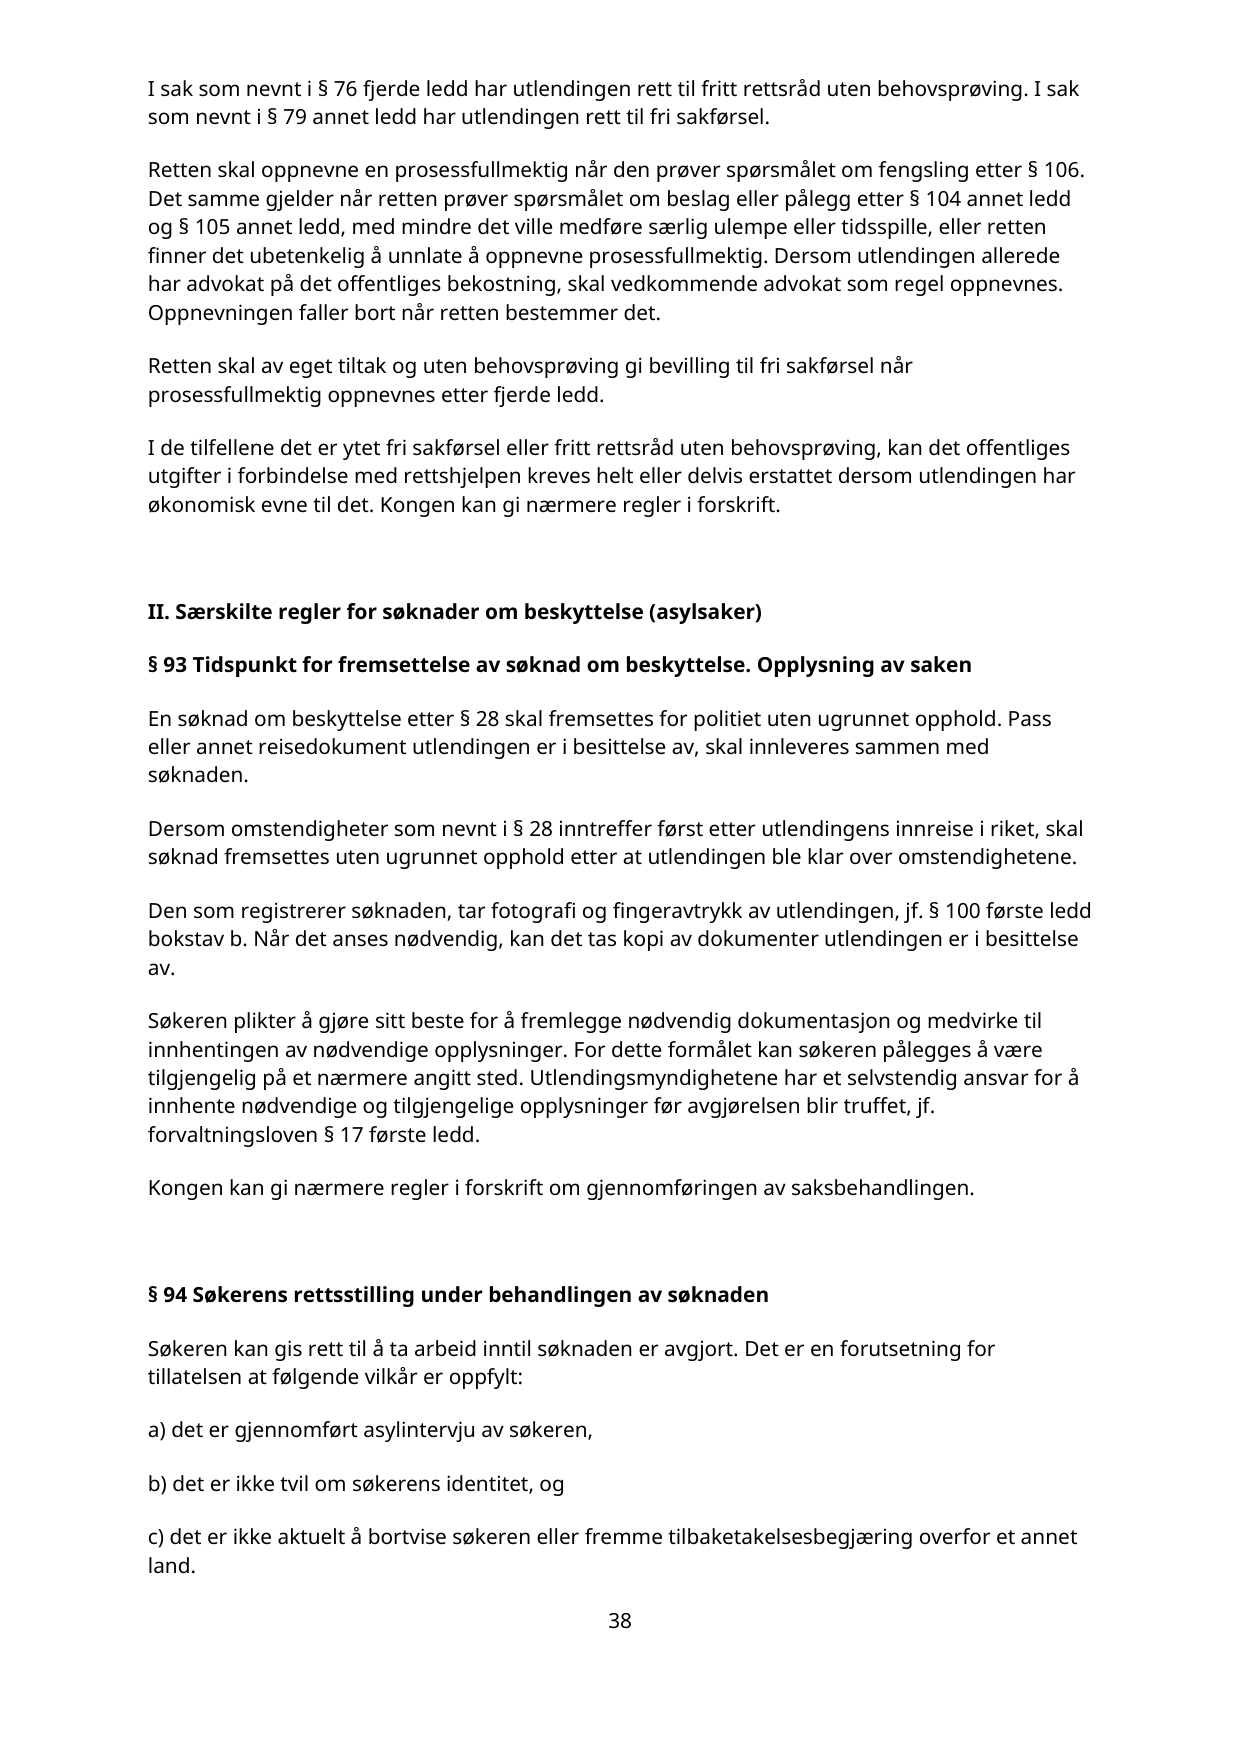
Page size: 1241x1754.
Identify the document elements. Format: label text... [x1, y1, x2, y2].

text b) det er ikke tvil om søkerens identitet, og [148, 1469, 1093, 1497]
text En søknad om beskyttelse etter § 28 skal fremsettes for politiet uten ugrunnet opphold. Pass eller annet reisedokument utlendingen er i besittelse av, skal innleveres sammen med søknaden. [148, 704, 1093, 789]
text Kongen kan gi nærmere regler i forskrift om gjennomføringen av saksbehandlingen. [148, 1173, 1093, 1202]
text § 94 Søkerens rettsstilling under behandlingen av søknaden [148, 1280, 1093, 1309]
text Søkeren kan gis rett til å ta arbeid inntil søknaden er avgjort. Det er en forutsetning for tillatelsen at følgende vilkår er oppfylt: [148, 1334, 1093, 1391]
text I sak som nevnt i § 76 fjerde ledd har utlendingen rett til fritt rettsråd uten behovsprøving. I sak som nevnt i § 79 annet ledd har utlendingen rett til fri sakførsel. [148, 74, 1093, 131]
text § 93 Tidspunkt for fremsettelse av søknad om beskyttelse. Opplysning av saken [148, 650, 1093, 679]
text c) det er ikke aktuelt å bortvise søkeren eller fremme tilbaketakelsesbegjæring overfor et annet land. [148, 1522, 1093, 1579]
text II. Særskilte regler for søknader om beskyttelse (asylsaker) [148, 597, 1093, 625]
text Søkeren plikter å gjøre sitt beste for å fremlegge nødvendig dokumentasjon og medvirke til innhentingen av nødvendige opplysninger. For dette formålet kan søkeren pålegges å være tilgjengelig på et nærmere angitt sted. Utlendingsmyndighetene har et selvstendig ansvar for å innhente nødvendige og tilgjengelige opplysninger før avgjørelsen blir truffet, jf. forvaltningsloven § 17 første ledd. [148, 1006, 1093, 1148]
text Retten skal av eget tiltak og uten behovsprøving gi bevilling til fri sakførsel når prosessfullmektig oppnevnes etter fjerde ledd. [148, 351, 1093, 408]
text Retten skal oppnevne en prosessfullmektig når den prøver spørsmålet om fengsling etter § 106. Det samme gjelder når retten prøver spørsmålet om beslag eller pålegg etter § 104 annet ledd og § 105 annet ledd, med mindre det ville medføre særlig ulempe eller tidsspille, eller retten finner det ubetenkelig å unnlate å oppnevne prosessfullmektig. Dersom utlendingen allerede har advokat på det offentliges bekostning, skal vedkommende advokat som regel oppnevnes. Oppnevningen faller bort når retten bestemmer det. [148, 156, 1093, 326]
text Dersom omstendigheter som nevnt i § 28 inntreffer først etter utlendingens innreise i riket, skal søknad fremsettes uten ugrunnet opphold etter at utlendingen ble klar over omstendighetene. [148, 814, 1093, 871]
text a) det er gjennomført asylintervju av søkeren, [148, 1416, 1093, 1444]
text Den som registrerer søknaden, tar fotografi og fingeravtrykk av utlendingen, jf. § 100 første ledd bokstav b. Når det anses nødvendig, kan det tas kopi av dokumenter utlendingen er i besittelse av. [148, 896, 1093, 981]
text I de tilfellene det er ytet fri sakførsel eller fritt rettsråd uten behovsprøving, kan det offentliges utgifter i forbindelse med rettshjelpen kreves helt eller delvis erstattet dersom utlendingen har økonomisk evne til det. Kongen kan gi nærmere regler i forskrift. [148, 433, 1093, 518]
